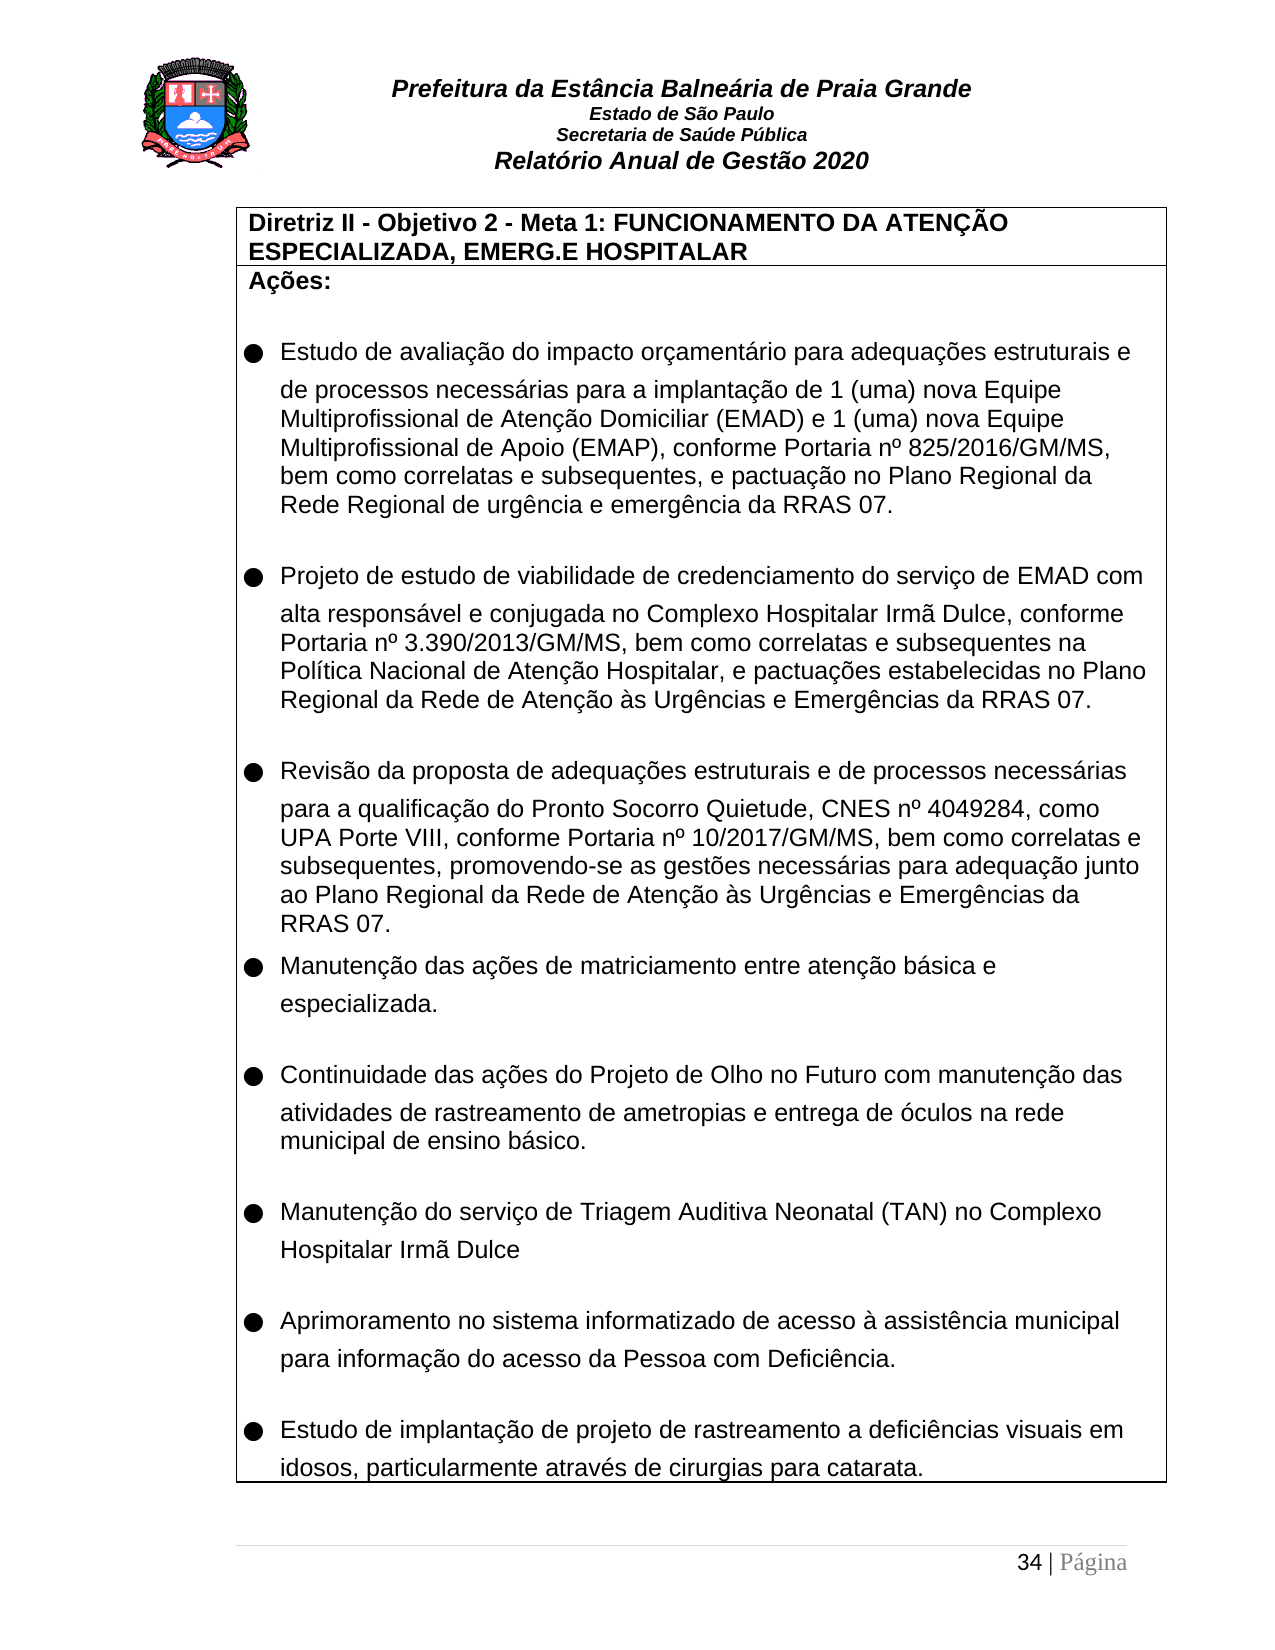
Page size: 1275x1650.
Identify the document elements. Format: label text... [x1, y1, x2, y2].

table_cell Ações: Estudo de avaliação do impacto orçamentário para adequações estruturais e de processos necessárias para a implantação de 1 (uma) nova Equipe Multiprofissional de Atenção Domiciliar (EMAD) e 1 (uma) nova Equipe Multiprofissional de Apoio (EMAP), conforme Portaria nº 825/2016/GM/MS, bem como correlatas e subsequentes, e pactuação no Plano Regional da Rede Regional de urgência e emergência da RRAS 07. Projeto de estudo de viabilidade de credenciamento do serviço de EMAD com alta responsável e conjugada no Complexo Hospitalar Irmã Dulce, conforme Portaria nº 3.390/2013/GM/MS, bem como correlatas e subsequentes na Política Nacional de Atenção Hospitalar, e pactuações estabelecidas no Plano Regional da Rede de Atenção às Urgências e Emergências da RRAS 07. Revisão da proposta de adequações estruturais e de processos necessárias para a qualificação do Pronto Socorro Quietude, CNES nº 4049284, como UPA Porte VIII, conforme Portaria nº 10/2017/GM/MS, bem como correlatas e subsequentes, promovendo-se as gestões necessárias para adequação junto ao Plano Regional da Rede de Atenção às Urgências e Emergências da RRAS 07. Manutenção das ações de matriciamento entre atenção básica e especializada. Continuidade das ações do Projeto de Olho no Futuro com manutenção das atividades de rastreamento de ametropias e entrega de óculos na rede municipal de ensino básico. Manutenção do serviço de Triagem Auditiva Neonatal (TAN) no Complexo Hospitalar Irmã Dulce Aprimoramento no sistema informatizado de acesso à assistência municipal para informação do acesso da Pessoa com Deficiência. Estudo de implantação de projeto de rastreamento a deficiências visuais em idosos, particularmente através de cirurgias para catarata. [237, 266, 1166, 1481]
table_cell Diretriz II - Objetivo 2 - Meta 1: FUNCIONAMENTO DA ATENÇÃO ESPECIALIZADA, EMERG.E HOSPITALAR [237, 208, 1166, 265]
picture [132, 55, 259, 172]
